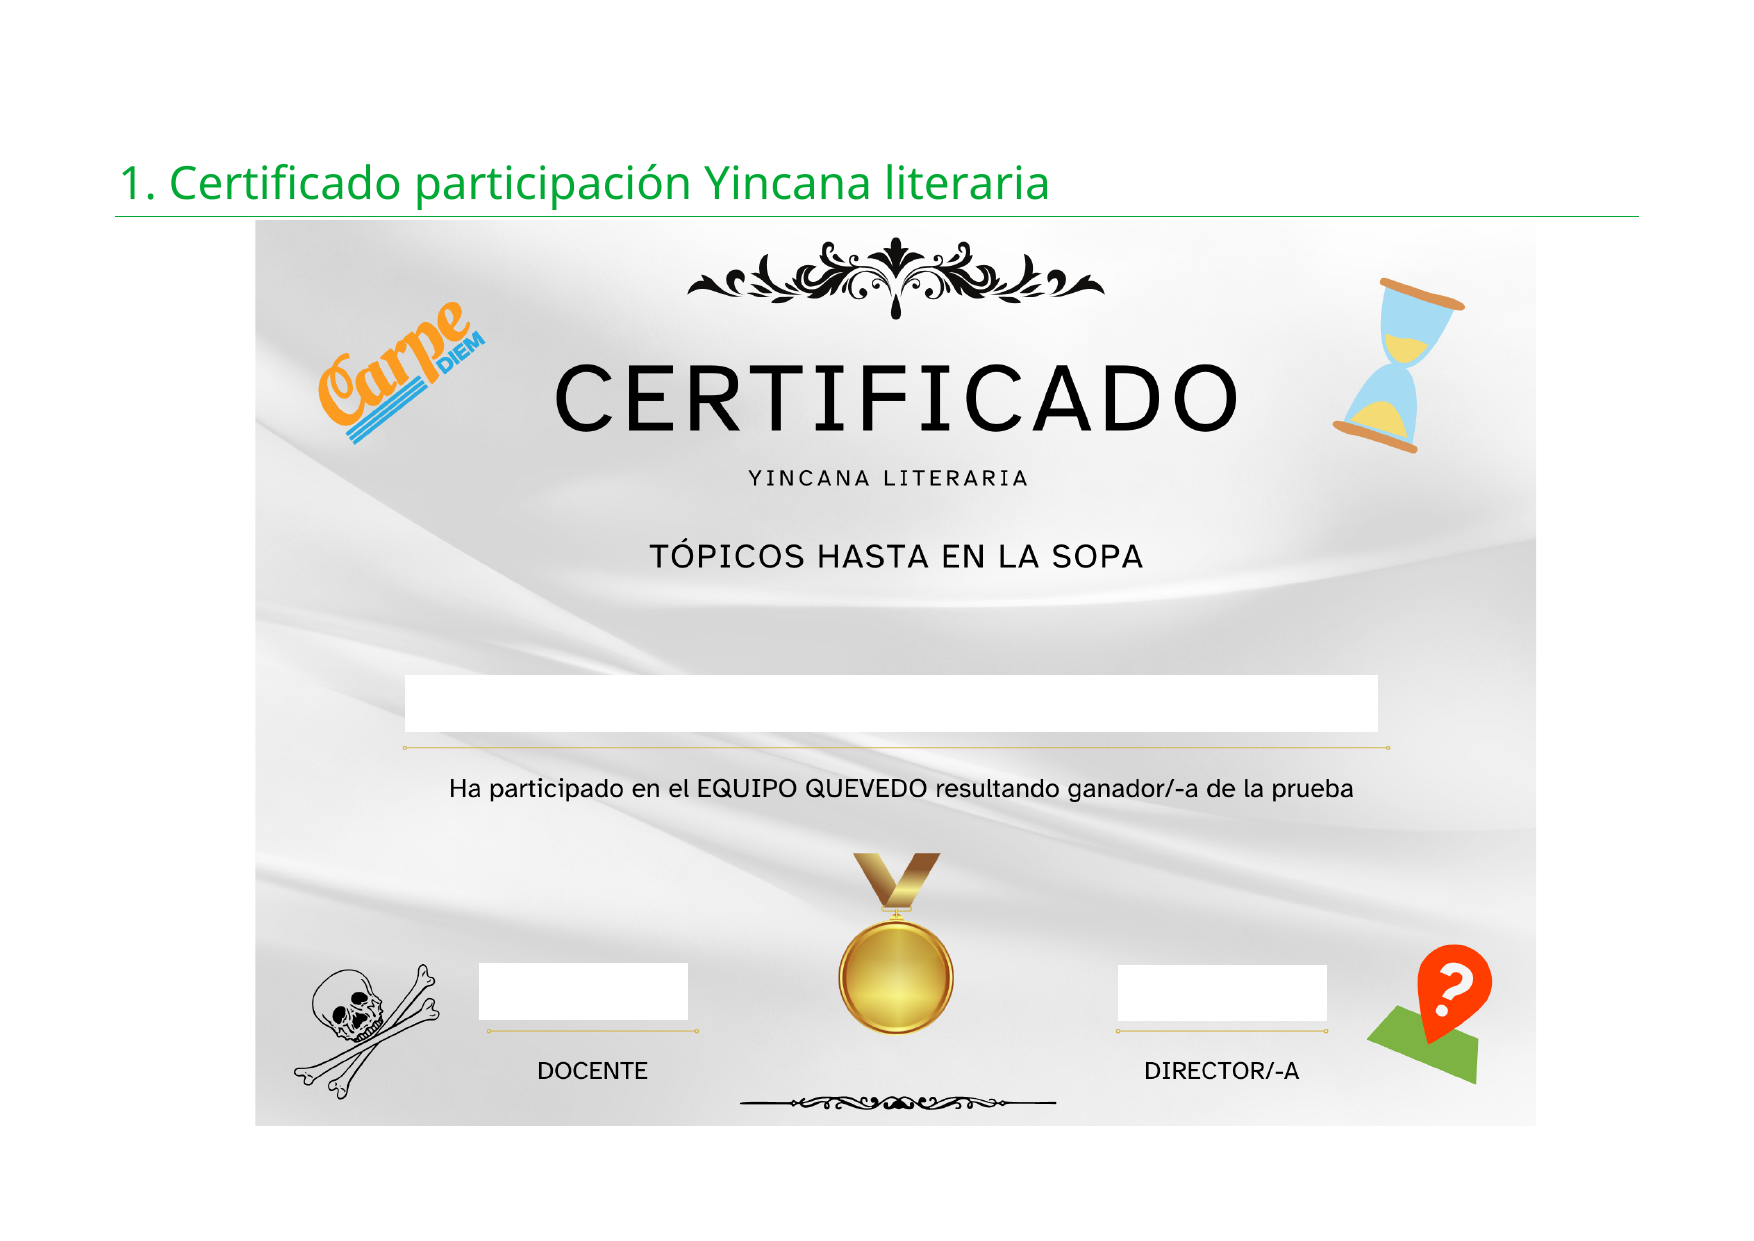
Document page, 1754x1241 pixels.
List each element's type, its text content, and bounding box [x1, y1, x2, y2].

picture [255, 220, 1537, 1126]
text 1. Certificado participación Yincana literaria [115, 148, 1639, 216]
